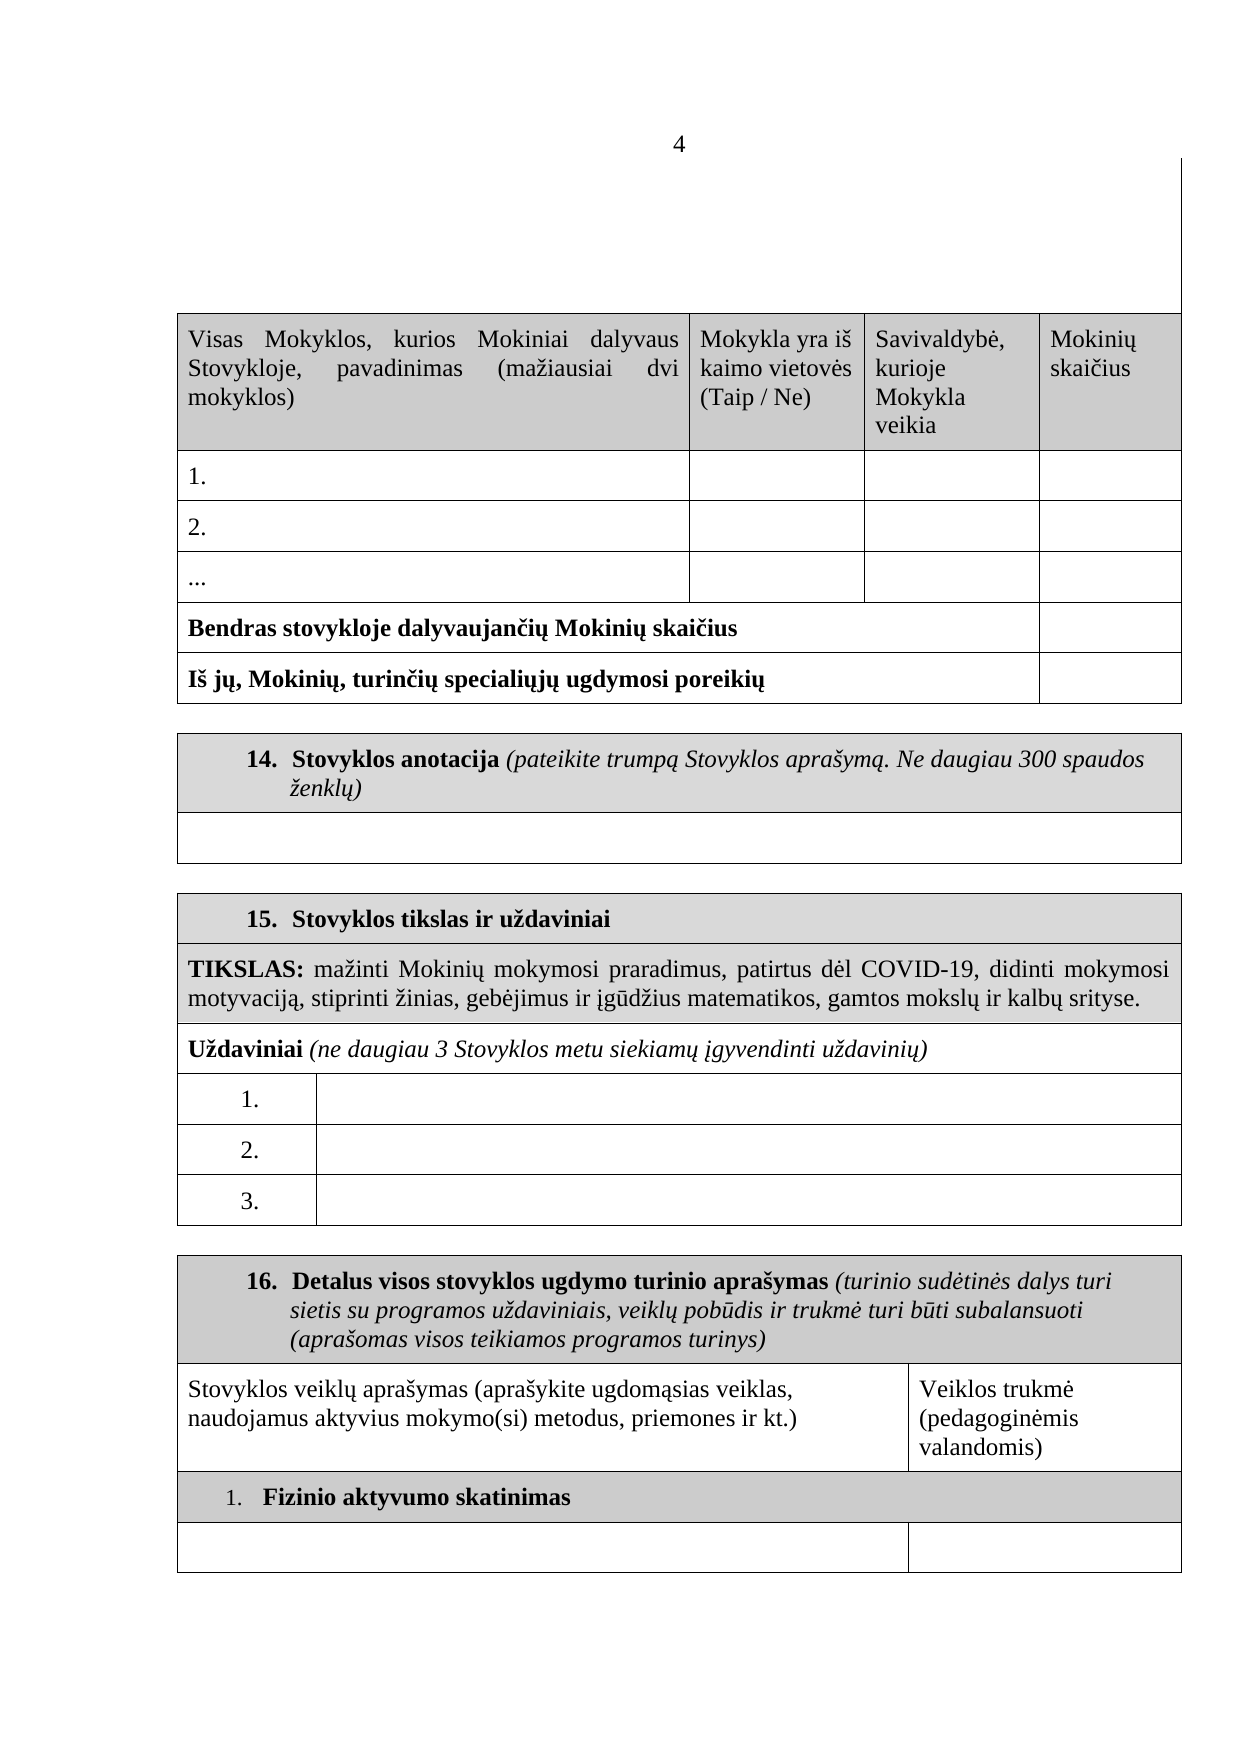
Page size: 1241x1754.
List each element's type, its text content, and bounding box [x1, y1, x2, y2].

table_cell Iš jų, Mokinių, turinčių specialiųjų ugdymosi poreikių [178, 653, 1039, 703]
table_cell Veiklos trukmė (pedagoginėmis valandomis) [909, 1364, 1181, 1471]
table_cell [909, 1523, 1181, 1572]
table_cell [317, 1175, 1181, 1225]
table_cell [1040, 603, 1181, 652]
table_cell [1040, 451, 1181, 500]
table_cell [865, 451, 1039, 500]
table_cell [1040, 653, 1181, 703]
table_cell Mokinių skaičius [1040, 314, 1181, 450]
table_cell ... [178, 552, 689, 602]
table_cell 1. [178, 1074, 316, 1124]
table_cell Stovyklos veiklų aprašymas (aprašykite ugdomąsias veiklas, naudojamus aktyvius mokymo(si) metodus, priemones ir kt.) [178, 1364, 908, 1471]
table_cell Uždaviniai (ne daugiau 3 Stovyklos metu siekiamų įgyvendinti uždavinių) [178, 1024, 1181, 1073]
table_cell 1. Fizinio aktyvumo skatinimas [178, 1472, 1181, 1522]
table_cell 1. [178, 451, 689, 500]
table_cell 2. [178, 501, 689, 551]
table_cell [865, 501, 1039, 551]
table_cell Mokykla yra iš kaimo vietovės (Taip / Ne) [690, 314, 864, 450]
table_cell [865, 552, 1039, 602]
table_cell [690, 501, 864, 551]
table_header 14. Stovyklos anotacija (pateikite trumpą Stovyklos aprašymą. Ne daugiau 300 spaudos ženklų) [178, 734, 1181, 812]
table_cell [317, 1125, 1181, 1174]
table_cell Savivaldybė, kurioje Mokykla veikia [865, 314, 1039, 450]
table_cell [690, 552, 864, 602]
table_cell [178, 1523, 908, 1572]
table_cell [1040, 552, 1181, 602]
table_cell [1040, 501, 1181, 551]
table_header 15. Stovyklos tikslas ir uždaviniai [178, 894, 1181, 943]
table_cell 2. [178, 1125, 316, 1174]
table_header 16. Detalus visos stovyklos ugdymo turinio aprašymas (turinio sudėtinės dalys turi sietis su programos uždaviniais, veiklų pobūdis ir trukmė turi būti subalansuoti (aprašomas visos teikiamos programos turinys) [178, 1256, 1181, 1363]
table_cell Bendras stovykloje dalyvaujančių Mokinių skaičius [178, 603, 1039, 652]
table_cell Visas Mokyklos, kurios Mokiniai dalyvaus Stovykloje, pavadinimas (mažiausiai dvi mokyklos) [178, 314, 689, 450]
table_cell 3. [178, 1175, 316, 1225]
table_cell [690, 451, 864, 500]
table_cell TIKSLAS: mažinti Mokinių mokymosi praradimus, patirtus dėl COVID-19, didinti mokymosi motyvaciją, stiprinti žinias, gebėjimus ir įgūdžius matematikos, gamtos mokslų ir kalbų srityse. [178, 944, 1181, 1022]
table_cell [317, 1074, 1181, 1124]
table_cell [178, 813, 1181, 863]
